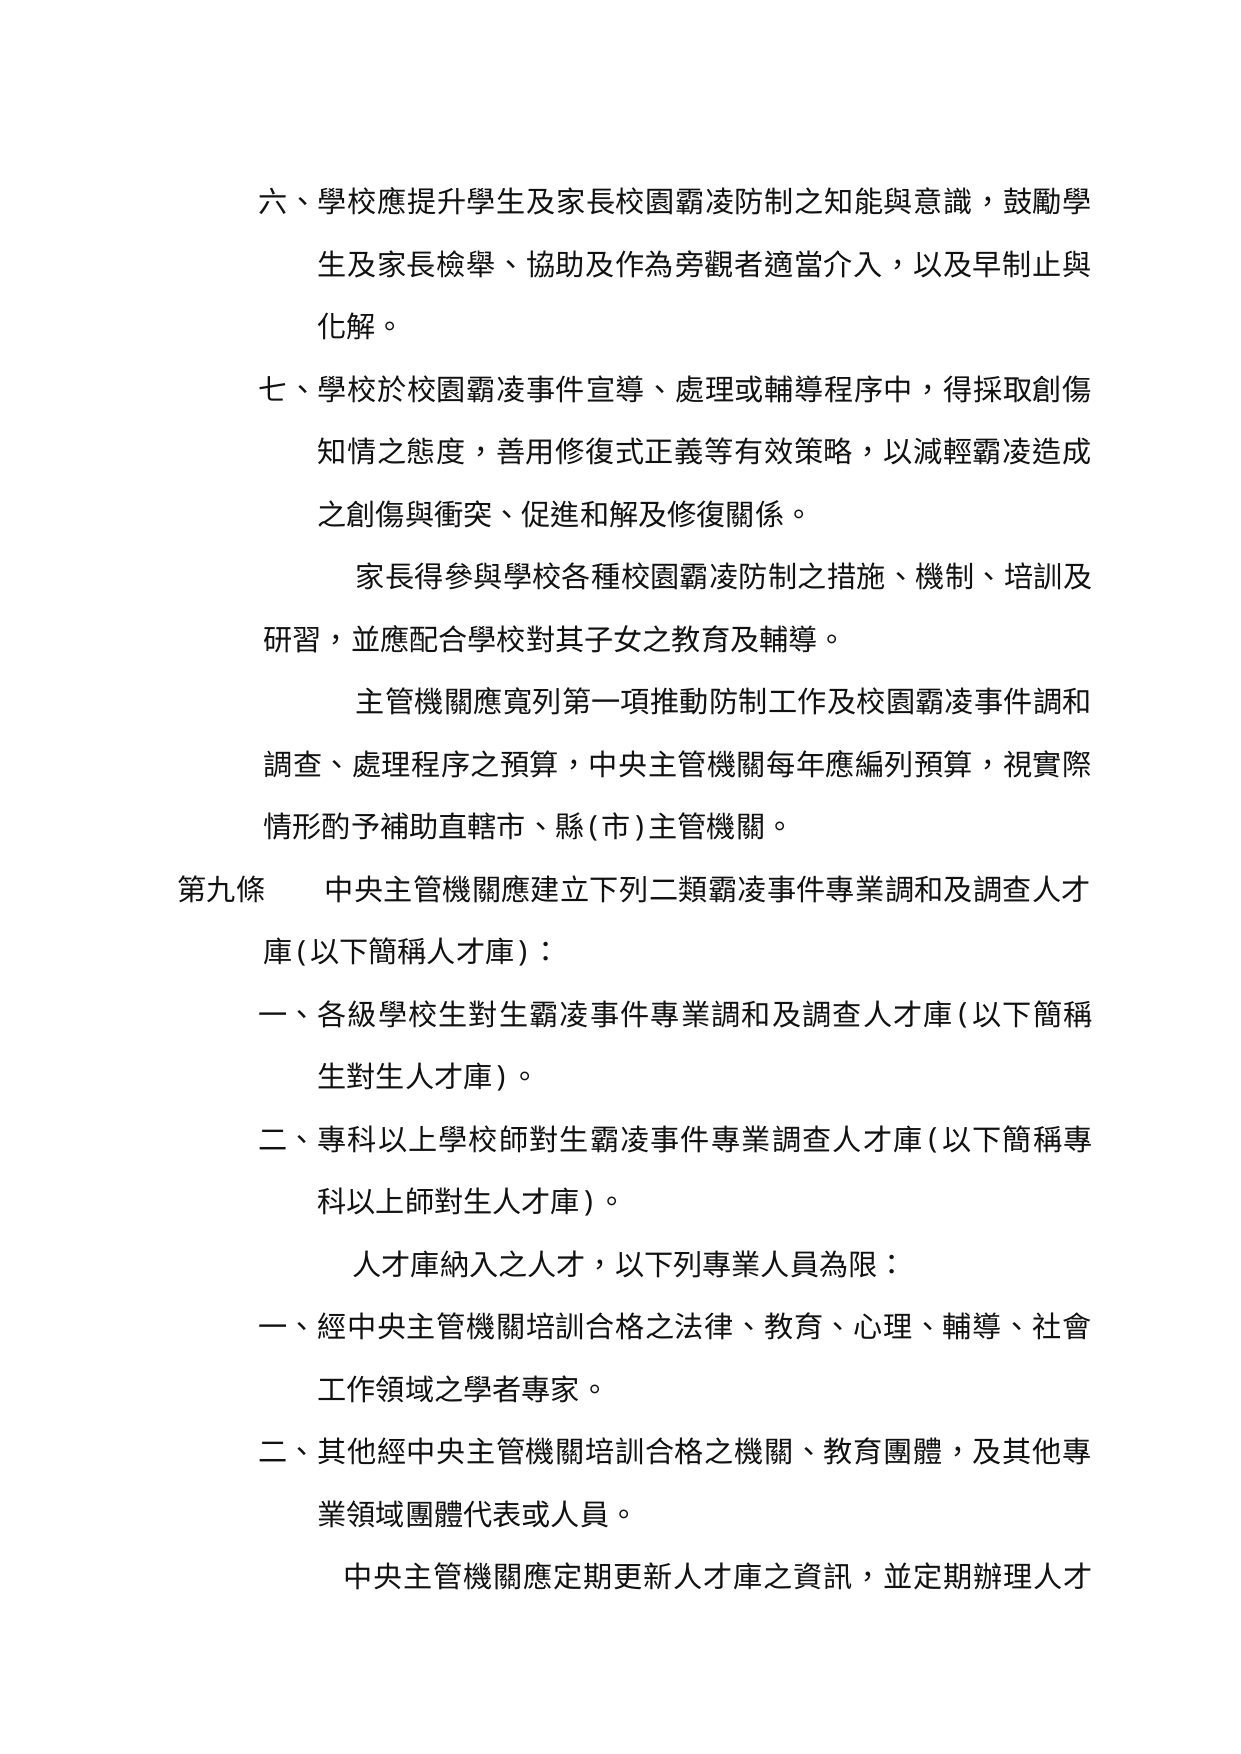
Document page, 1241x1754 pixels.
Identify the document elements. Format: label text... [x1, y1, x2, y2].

text 家長得參與學校各種校園霸凌防制之措施、機制、培訓及研習，並應配合學校對其子女之教育及輔導。 [177, 533, 1092, 658]
text 一、 各級學校生對生霸凌事件專業調和及調查人才庫(以下簡稱生對生人才庫)。 [258, 971, 1092, 1096]
text 中央主管機關應定期更新人才庫之資訊，並定期辦理人才 [177, 1533, 1092, 1596]
text 主管機關應寬列第一項推動防制工作及校園霸凌事件調和、調查、處理程序之預算，中央主管機關每年應編列預算，視實際情形酌予補助直轄市、縣(市)主管機關。 [177, 658, 1092, 846]
text 二、 專科以上學校師對生霸凌事件專業調查人才庫(以下簡稱專科以上師對生人才庫)。 [258, 1096, 1092, 1221]
text 六、學校應提升學生及家長校園霸凌防制之知能與意識，鼓勵學生及家長檢舉、協助及作為旁觀者適當介入，以及早制止與化解。 [258, 158, 1092, 346]
text 一、 經中央主管機關培訓合格之法律、教育、心理、輔導、社會工作領域之學者專家。 [258, 1283, 1092, 1408]
text 二、 其他經中央主管機關培訓合格之機關、教育團體，及其他專業領域團體代表或人員。 [258, 1408, 1092, 1533]
text 七、學校於校園霸凌事件宣導、處理或輔導程序中，得採取創傷知情之態度，善用修復式正義等有效策略，以減輕霸凌造成之創傷與衝突、促進和解及修復關係。 [258, 346, 1092, 533]
text 人才庫納入之人才，以下列專業人員為限： [177, 1221, 1092, 1283]
text 第九條 中央主管機關應建立下列二類霸凌事件專業調和及調查人才庫(以下簡稱人才庫)： [177, 846, 1092, 971]
